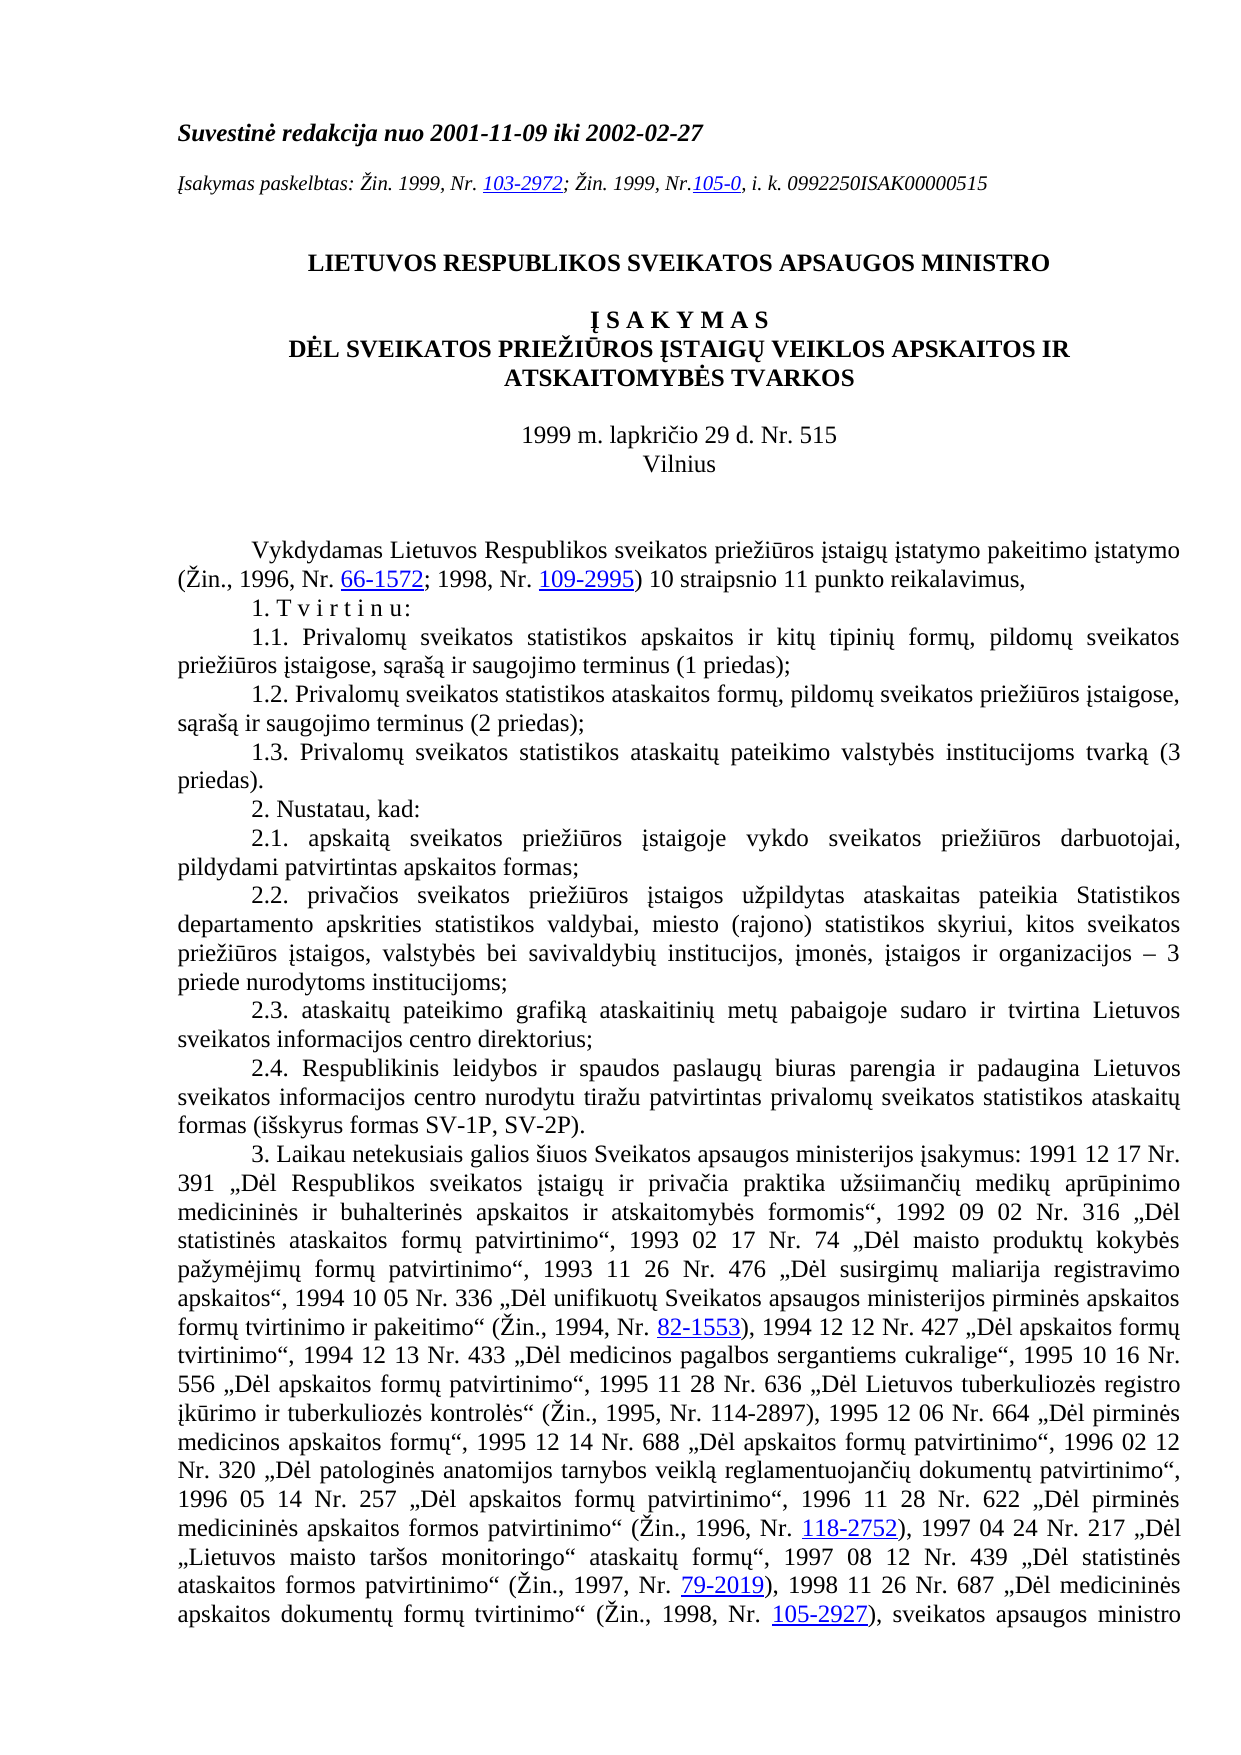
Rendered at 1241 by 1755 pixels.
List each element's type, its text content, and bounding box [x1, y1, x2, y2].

text 1. Tvirtinu: [177, 593, 1181, 622]
text LIETUVOS RESPUBLIKOS SVEIKATOS APSAUGOS MINISTRO [177, 248, 1181, 277]
text Į S A K Y M A S [177, 305, 1181, 334]
text Vykdydamas Lietuvos Respublikos sveikatos priežiūros įstaigų įstatymo pakeitimo įstatymo (Žin., 1996, Nr. 66-1572; 1998, Nr. 109-2995) 10 straipsnio 11 punkto reikalavimus, [177, 535, 1181, 593]
text 2. Nustatau, kad: [177, 794, 1181, 823]
text 1.3. Privalomų sveikatos statistikos ataskaitų pateikimo valstybės institucijoms tvarką (3 priedas). [177, 737, 1181, 794]
text 2.4. Respublikinis leidybos ir spaudos paslaugų biuras parengia ir padaugina Lietuvos sveikatos informacijos centro nurodytu tiražu patvirtintas privalomų sveikatos statistikos ataskaitų formas (išskyrus formas SV-1P, SV-2P). [177, 1053, 1181, 1139]
text Įsakymas paskelbtas: Žin. 1999, Nr. 103-2972; Žin. 1999, Nr.105-0, i. k. 0992250ISAK00000515 [177, 171, 1181, 195]
text 1999 m. lapkričio 29 d. Nr. 515 [177, 420, 1181, 449]
text DĖL SVEIKATOS PRIEŽIŪROS ĮSTAIGŲ VEIKLOS APSKAITOS IR ATSKAITOMYBĖS TVARKOS [177, 334, 1181, 392]
text Suvestinė redakcija nuo 2001-11-09 iki 2002-02-27 [177, 118, 1181, 147]
text Vilnius [177, 449, 1181, 478]
text 1.2. Privalomų sveikatos statistikos ataskaitos formų, pildomų sveikatos priežiūros įstaigose, sąrašą ir saugojimo terminus (2 priedas); [177, 679, 1181, 737]
text 3. Laikau netekusiais galios šiuos Sveikatos apsaugos ministerijos įsakymus: 1991 12 17 Nr. 391 „Dėl Respublikos sveikatos įstaigų ir privačia praktika užsiimančių medikų aprūpinimo medicininės ir buhalterinės apskaitos ir atskaitomybės formomis“, 1992 09 02 Nr. 316 „Dėl statistinės ataskaitos formų patvirtinimo“, 1993 02 17 Nr. 74 „Dėl maisto produktų kokybės pažymėjimų formų patvirtinimo“, 1993 11 26 Nr. 476 „Dėl susirgimų maliarija registravimo apskaitos“, 1994 10 05 Nr. 336 „Dėl unifikuotų Sveikatos apsaugos ministerijos pirminės apskaitos formų tvirtinimo ir pakeitimo“ (Žin., 1994, Nr. 82-1553), 1994 12 12 Nr. 427 „Dėl apskaitos formų tvirtinimo“, 1994 12 13 Nr. 433 „Dėl medicinos pagalbos sergantiems cukralige“, 1995 10 16 Nr. 556 „Dėl apskaitos formų patvirtinimo“, 1995 11 28 Nr. 636 „Dėl Lietuvos tuberkuliozės registro įkūrimo ir tuberkuliozės kontrolės“ (Žin., 1995, Nr. 114-2897), 1995 12 06 Nr. 664 „Dėl pirminės medicinos apskaitos formų“, 1995 12 14 Nr. 688 „Dėl apskaitos formų patvirtinimo“, 1996 02 12 Nr. 320 „Dėl patologinės anatomijos tarnybos veiklą reglamentuojančių dokumentų patvirtinimo“, 1996 05 14 Nr. 257 „Dėl apskaitos formų patvirtinimo“, 1996 11 28 Nr. 622 „Dėl pirminės medicininės apskaitos formos patvirtinimo“ (Žin., 1996, Nr. 118-2752), 1997 04 24 Nr. 217 „Dėl „Lietuvos maisto taršos monitoringo“ ataskaitų formų“, 1997 08 12 Nr. 439 „Dėl statistinės ataskaitos formos patvirtinimo“ (Žin., 1997, Nr. 79-2019), 1998 11 26 Nr. 687 „Dėl medicininės apskaitos dokumentų formų tvirtinimo“ (Žin., 1998, Nr. 105-2927), sveikatos apsaugos ministro [177, 1139, 1181, 1628]
text 2.2. privačios sveikatos priežiūros įstaigos užpildytas ataskaitas pateikia Statistikos departamento apskrities statistikos valdybai, miesto (rajono) statistikos skyriui, kitos sveikatos priežiūros įstaigos, valstybės bei savivaldybių institucijos, įmonės, įstaigos ir organizacijos – 3 priede nurodytoms institucijoms; [177, 880, 1181, 995]
text 2.1. apskaitą sveikatos priežiūros įstaigoje vykdo sveikatos priežiūros darbuotojai, pildydami patvirtintas apskaitos formas; [177, 823, 1181, 880]
text 1.1. Privalomų sveikatos statistikos apskaitos ir kitų tipinių formų, pildomų sveikatos priežiūros įstaigose, sąrašą ir saugojimo terminus (1 priedas); [177, 622, 1181, 679]
text 2.3. ataskaitų pateikimo grafiką ataskaitinių metų pabaigoje sudaro ir tvirtina Lietuvos sveikatos informacijos centro direktorius; [177, 995, 1181, 1053]
